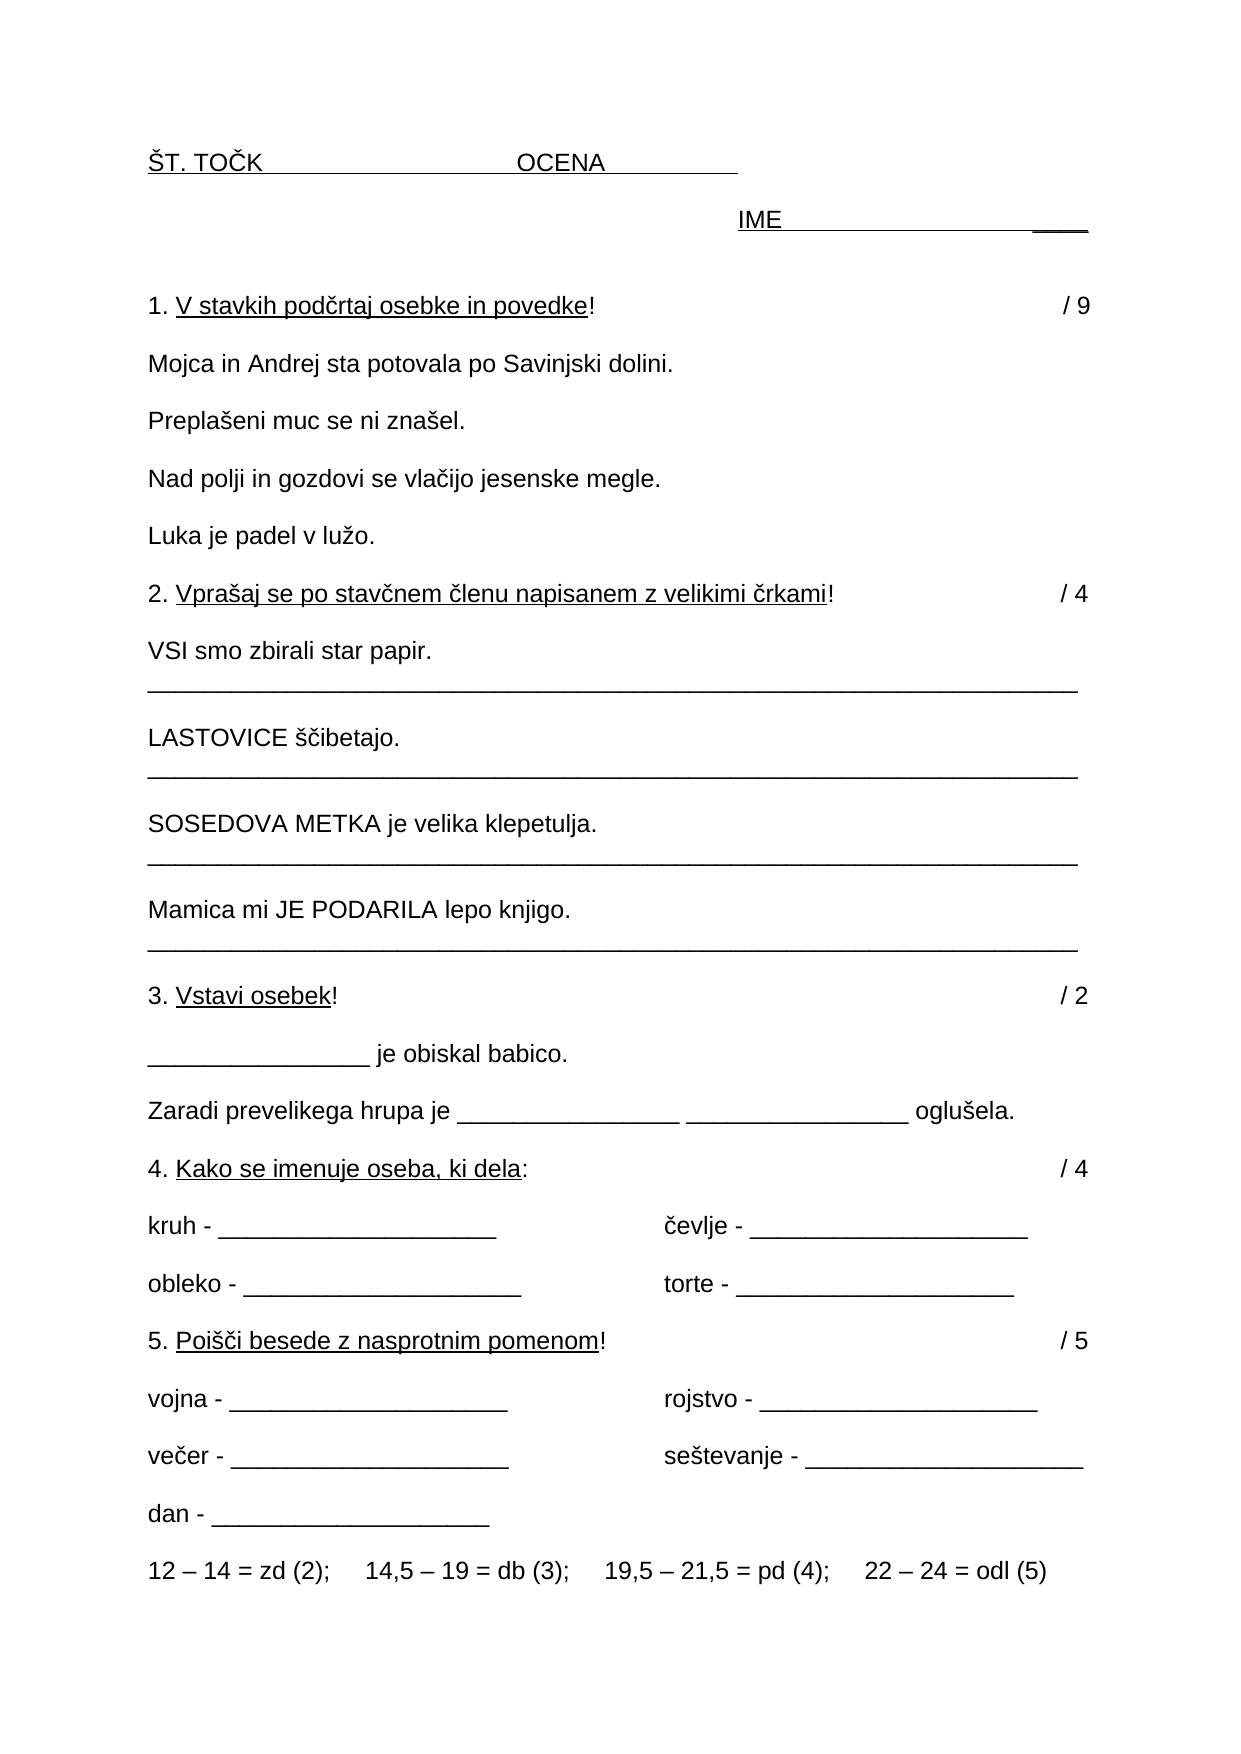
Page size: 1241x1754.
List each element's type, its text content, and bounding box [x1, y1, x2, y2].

text SOSEDOVA METKA je velika klepetulja. [148, 809, 1093, 838]
text 12 – 14 = zd (2); 14,5 – 19 = db (3); 19,5 – 21,5 = pd (4); 22 – 24 = odl (5) [148, 1556, 1093, 1585]
text LASTOVICE ščibetajo. [148, 723, 1093, 751]
text Luka je padel v lužo. [148, 521, 1093, 550]
text ___________________________________________________________________ [148, 838, 1093, 866]
text Mojca in Andrej sta potovala po Savinjski dolini. [148, 349, 1093, 378]
text Mamica mi JE PODARILA lepo knjigo. [148, 895, 1093, 924]
text kruh - ____________________ čevlje - ____________________ [148, 1211, 1093, 1240]
text Preplašeni muc se ni znašel. [148, 406, 1093, 435]
text vojna - ____________________ rojstvo - ____________________ [148, 1384, 1093, 1413]
text ŠT. TOČK OCENA [148, 148, 1093, 176]
text 5. Poišči besede z nasprotnim pomenom! / 5 [148, 1326, 1093, 1355]
text 3. Vstavi osebek! / 2 [148, 981, 1093, 1010]
text VSI smo zbirali star papir. [148, 636, 1093, 665]
text ________________ je obiskal babico. [148, 1039, 1093, 1068]
text 2. Vprašaj se po stavčnem členu napisanem z velikimi črkami! / 4 [148, 579, 1093, 608]
text 1. V stavkih podčrtaj osebke in povedke! / 9 [148, 291, 1093, 349]
text ___________________________________________________________________ [148, 751, 1093, 780]
text ___________________________________________________________________ [148, 665, 1093, 694]
text obleko - ____________________ torte - ____________________ [148, 1269, 1093, 1298]
text 4. Kako se imenuje oseba, ki dela: / 4 [148, 1154, 1093, 1183]
text večer - ____________________ seštevanje - ____________________ [148, 1441, 1093, 1470]
text ___________________________________________________________________ [148, 924, 1093, 981]
text dan - ____________________ [148, 1499, 1093, 1528]
text Nad polji in gozdovi se vlačijo jesenske megle. [148, 464, 1093, 493]
text IME ____ [148, 205, 1093, 234]
text Zaradi prevelikega hrupa je ________________ ________________ oglušela. [148, 1096, 1093, 1125]
